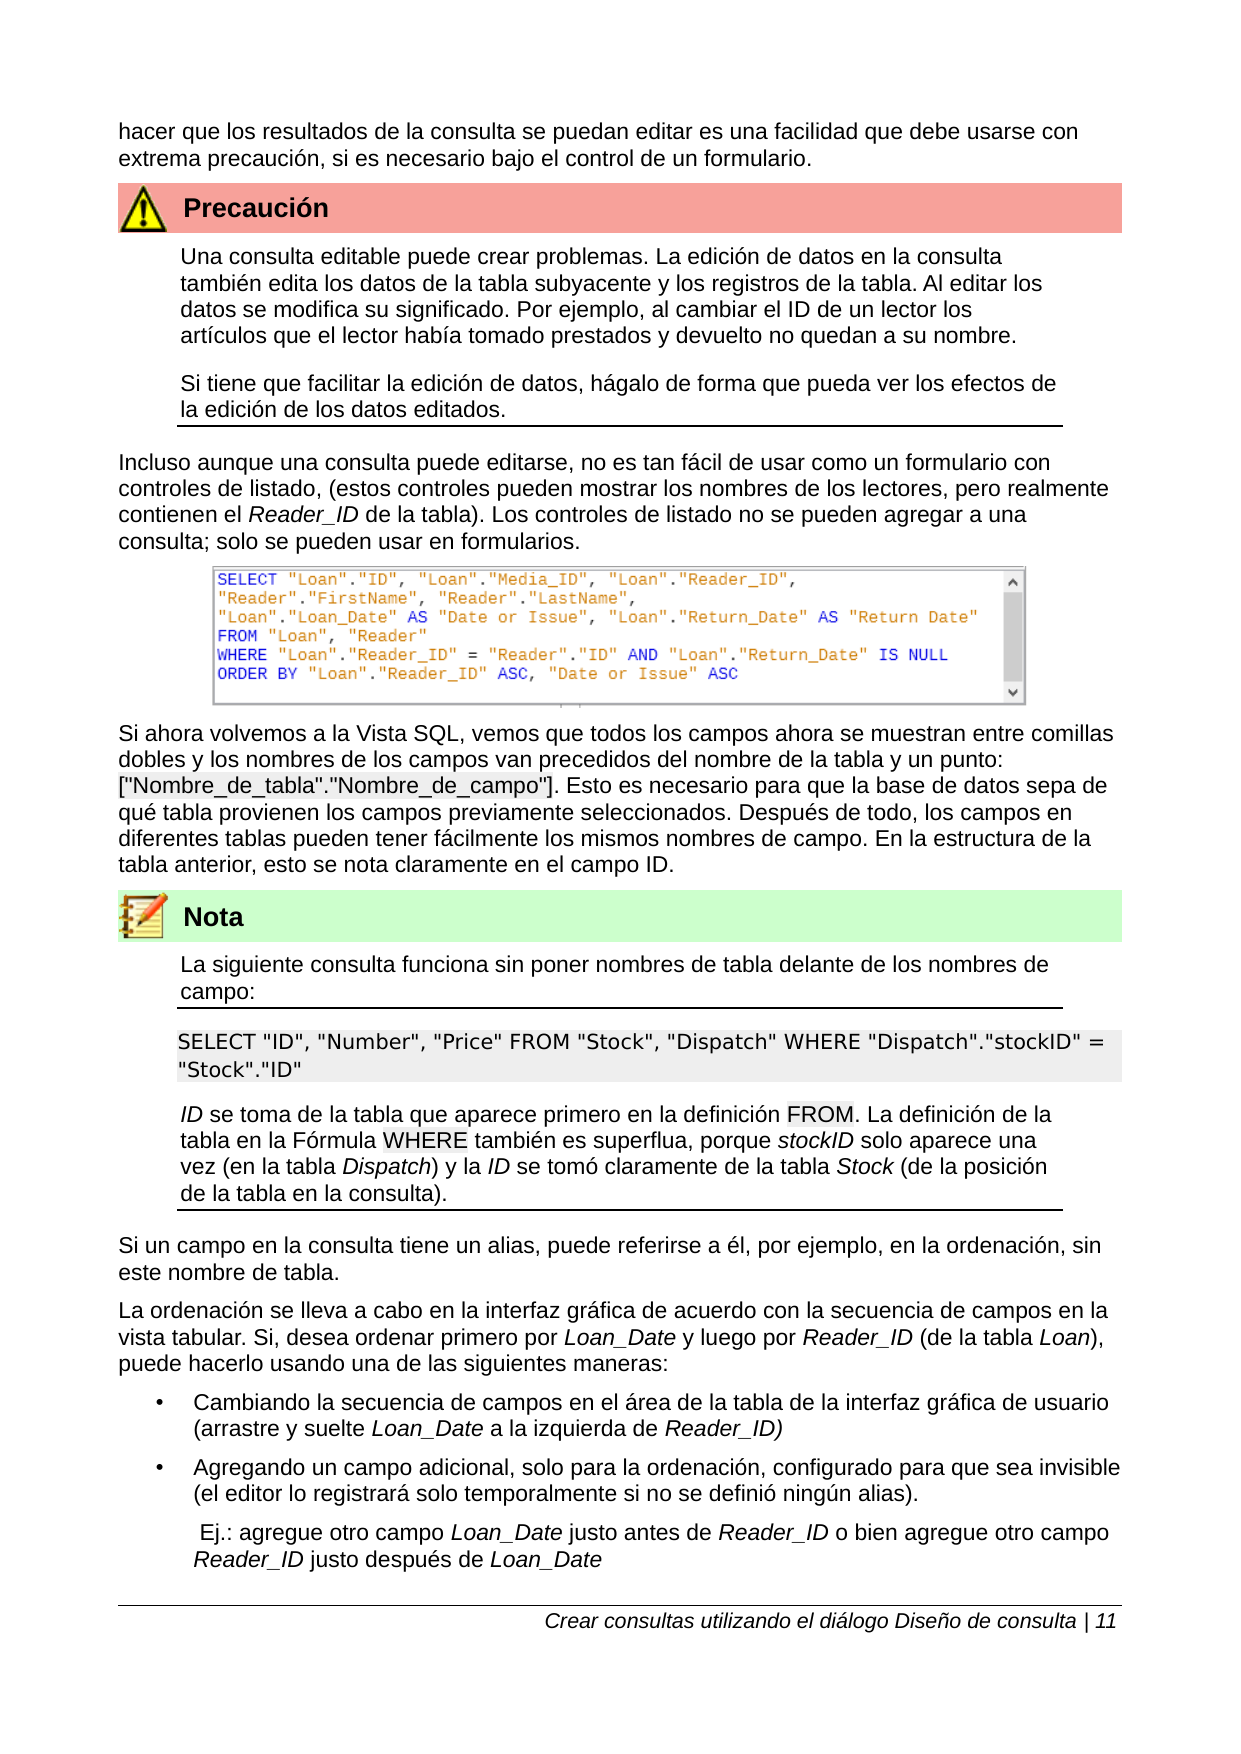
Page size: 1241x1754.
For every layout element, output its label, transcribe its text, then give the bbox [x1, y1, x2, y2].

picture [119, 891, 170, 942]
text La ordenación se lleva a cabo en la interfaz gráfica de acuerdo con la secuencia de campos en la vista tabular. Si, desea ordenar primero por Loan_Date y luego por Reader_ID (de la tabla Loan), puede hacerlo usando una de las siguientes maneras: [118, 1297, 1122, 1376]
text Si un campo en la consulta tiene un alias, puede referirse a él, por ejemplo, en la ordenación, sin este nombre de tabla. [118, 1232, 1122, 1285]
picture [210, 566, 1030, 708]
text La siguiente consulta funciona sin poner nombres de tabla delante de los nombres de campo: [177, 948, 1063, 1007]
text hacer que los resultados de la consulta se puedan editar es una facilidad que debe usarse con extrema precaución, si es necesario bajo el control de un formulario. [118, 118, 1122, 171]
text Incluso aunque una consulta puede editarse, no es tan fácil de usar como un formulario con controles de listado, (estos controles pueden mostrar los nombres de los lectores, pero realmente contienen el Reader_ID de la tabla). Los controles de listado no se pueden agregar a una consulta; solo se pueden usar en formularios. [118, 448, 1122, 554]
list Cambiando la secuencia de campos en el área de la tabla de la interfaz gráfica de usuario (arrastre y suelte Loan_Date a la izquierda de Reader_ID) [156, 1389, 1122, 1442]
text Una consulta editable puede crear problemas. La edición de datos en la consulta también edita los datos de la tabla subyacente y los registros de la tabla. Al editar los datos se modifica su significado. Por ejemplo, al cambiar el ID de un lector los artículos que el lector había tomado prestados y devuelto no quedan a su nombre. [177, 240, 1063, 349]
list Agregando un campo adicional, solo para la ordenación, configurado para que sea invisible (el editor lo registrará solo temporalmente si no se definió ningún alias). [156, 1454, 1122, 1507]
subtitle Precaución [118, 183, 1122, 233]
text Si ahora volvemos a la Vista SQL, vemos que todos los campos ahora se muestran entre comillas dobles y los nombres de los campos van precedidos del nombre de la tabla y un punto: ["Nombre_de_tabla"."Nombre_de_campo"]. Esto es necesario para que la base de datos sepa de qué tabla provienen los campos previamente seleccionados. Después de todo, los campos en diferentes tablas pueden tener fácilmente los mismos nombres de campo. En la estructura de la tabla anterior, esto se nota claramente en el campo ID. [118, 719, 1122, 878]
text SELECT "ID", "Number", "Price" FROM "Stock", "Dispatch" WHERE "Dispatch"."stockID" = "Stock"."ID" [177, 1030, 1122, 1082]
text Si tiene que facilitar la edición de datos, hágalo de forma que pueda ver los efectos de la edición de los datos editados. [177, 367, 1063, 425]
list Ej.: agregue otro campo Loan_Date justo antes de Reader_ID o bien agregue otro campo Reader_ID justo después de Loan_Date [156, 1519, 1122, 1572]
picture [119, 184, 167, 232]
subtitle Nota [118, 890, 1122, 942]
text ID se toma de la tabla que aparece primero en la definición FROM. La definición de la tabla en la Fórmula WHERE también es superflua, porque stockID solo aparece una vez (en la tabla Dispatch) y la ID se tomó claramente de la tabla Stock (de la posición de la tabla en la consulta). [177, 1097, 1063, 1209]
